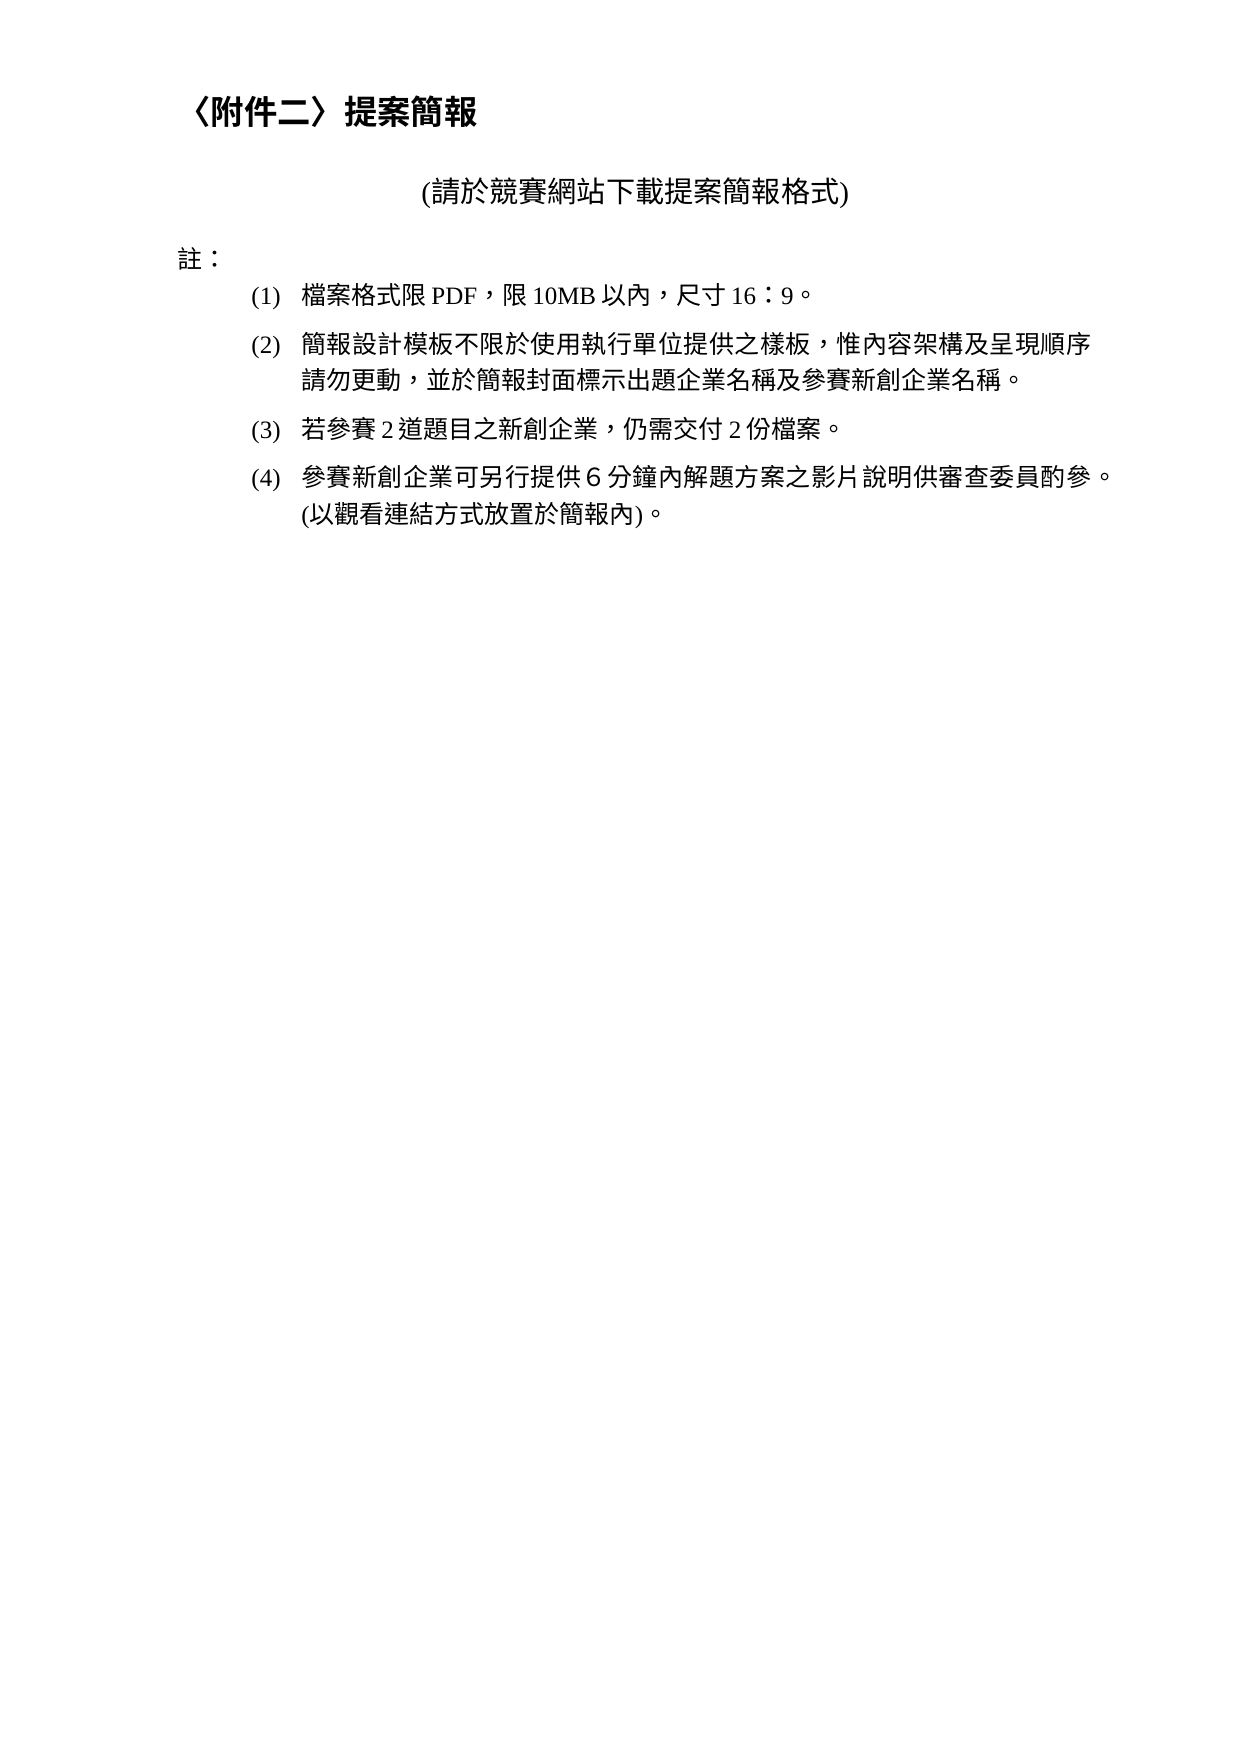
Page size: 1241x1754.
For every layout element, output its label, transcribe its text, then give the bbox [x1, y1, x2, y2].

list 簡報設計模板不限於使用執行單位提供之樣板，惟內容架構及呈現順序請勿更動，並於簡報封面標示出題企業名稱及參賽新創企業名稱。 [251, 324, 1092, 397]
text (請於競賽網站下載提案簡報格式) [177, 168, 1092, 210]
list 檔案格式限PDF，限10MB以內，尺寸16：9。 [251, 275, 1092, 312]
list 參賽新創企業可另行提供６分鐘內解題方案之影片說明供審查委員酌參。(以觀看連結方式放置於簡報內)。 [251, 458, 1092, 530]
list 若參賽2道題目之新創企業，仍需交付2份檔案。 [251, 409, 1092, 445]
text 註： [177, 239, 1092, 275]
subtitle 〈附件二〉提案簡報 [177, 85, 1092, 134]
